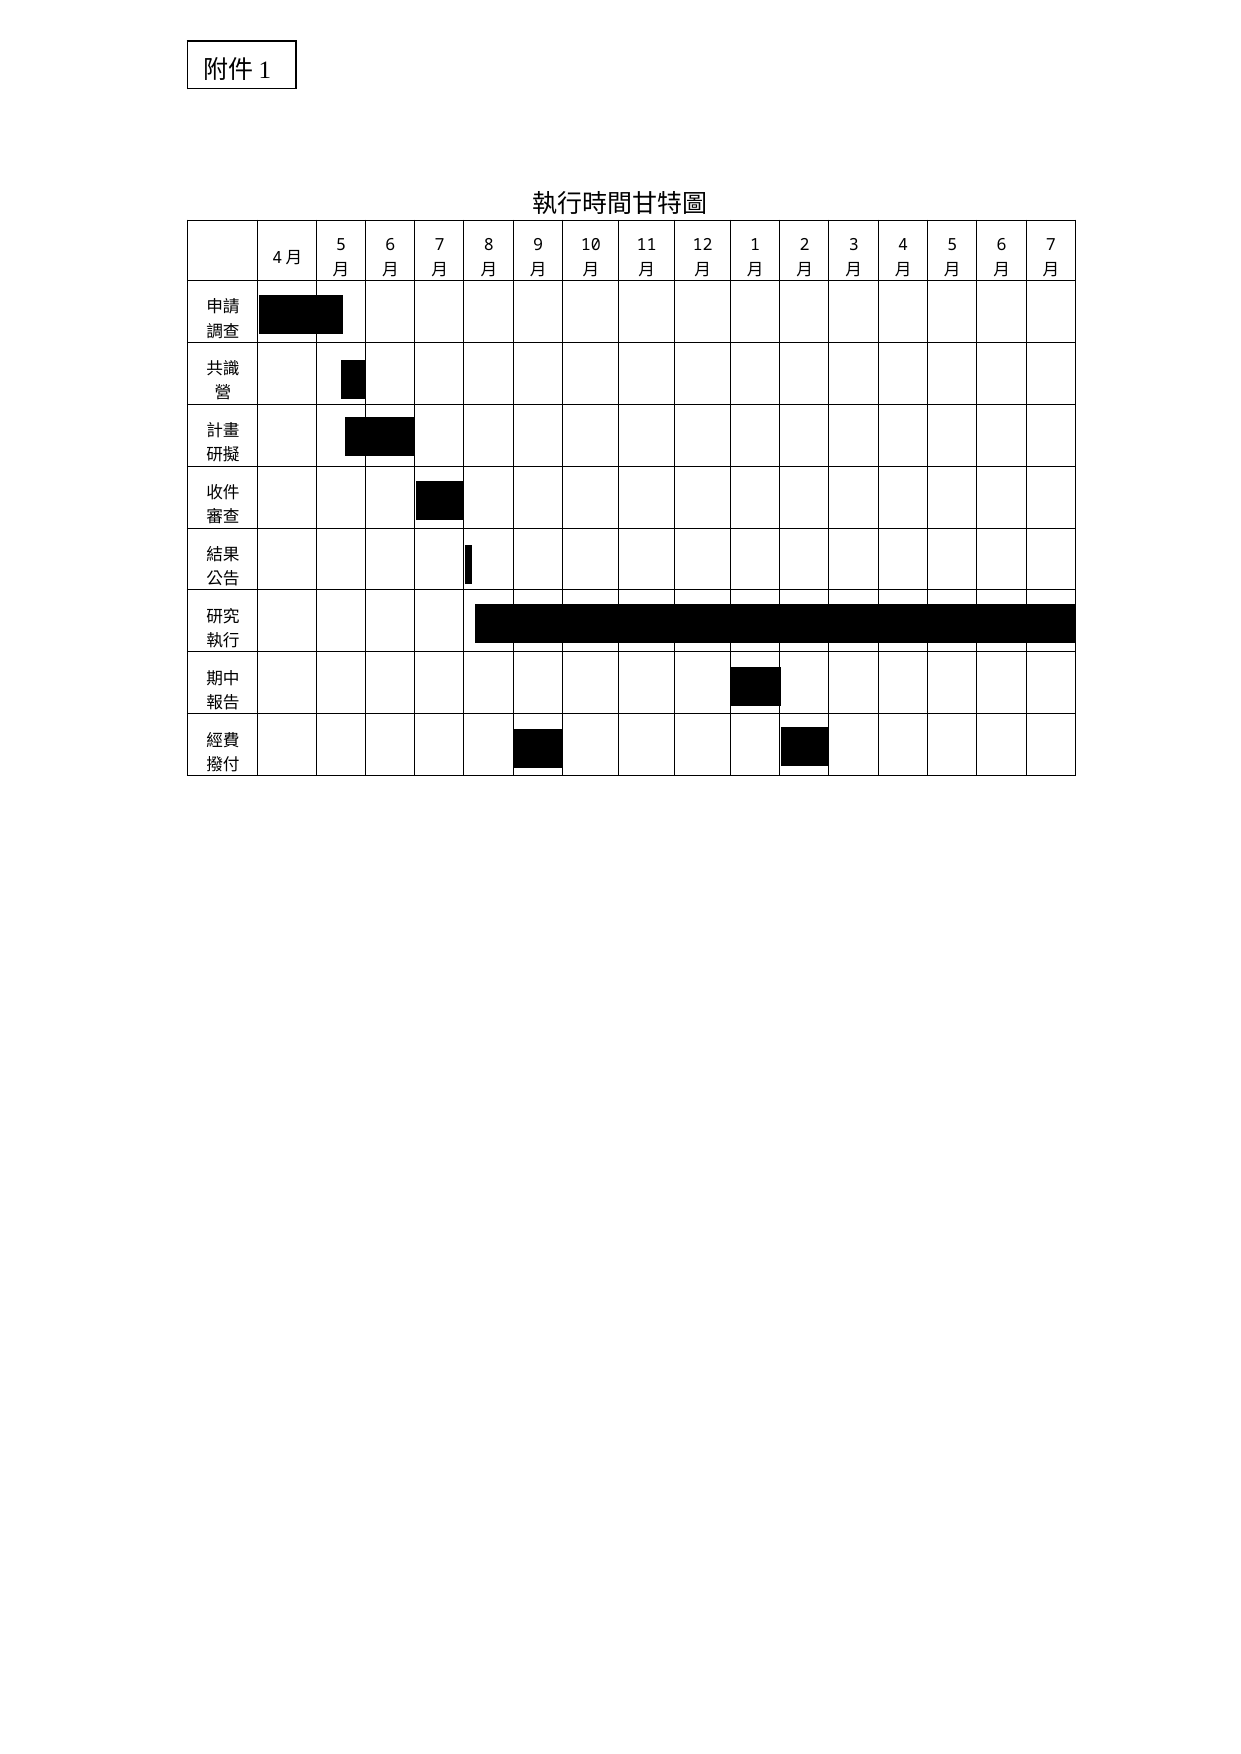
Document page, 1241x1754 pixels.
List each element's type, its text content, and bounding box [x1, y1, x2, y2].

table_cell [675, 643, 730, 651]
table_cell [731, 590, 779, 604]
table_cell [563, 467, 618, 527]
table_cell [879, 590, 927, 604]
table_cell [619, 643, 674, 651]
table_cell [829, 529, 878, 589]
table_cell 計畫研擬 [188, 405, 257, 466]
table_cell [1027, 652, 1075, 713]
table_cell [563, 652, 618, 713]
table_cell [829, 281, 878, 342]
table_cell [928, 714, 976, 775]
table_cell [258, 652, 316, 713]
table_cell [829, 714, 878, 775]
table_cell [928, 343, 976, 404]
table_cell [514, 405, 562, 466]
table_cell [415, 529, 463, 589]
table_cell [928, 405, 976, 466]
table_cell [317, 281, 365, 342]
table_cell [829, 405, 878, 466]
table_header 10月 [563, 221, 618, 280]
table_header 6月 [977, 221, 1026, 280]
table_cell [514, 467, 562, 527]
table_header [188, 221, 257, 280]
table_cell [563, 405, 618, 466]
table_cell [879, 529, 927, 589]
table_cell [977, 590, 1026, 604]
table_cell [1027, 714, 1075, 775]
table_cell [675, 281, 730, 342]
table_cell [879, 643, 927, 651]
table_cell [258, 405, 316, 466]
table_cell [619, 529, 674, 589]
table_cell [731, 714, 779, 775]
table_cell [780, 652, 828, 713]
table_cell [731, 529, 779, 589]
table_cell [366, 456, 414, 466]
table_cell [317, 405, 365, 466]
table_cell [928, 643, 976, 651]
table_cell 共識營 [188, 343, 257, 404]
table_cell [928, 590, 976, 604]
table_cell [464, 405, 513, 466]
table_cell 期中報告 [188, 652, 257, 713]
table_cell [731, 643, 779, 651]
table_cell [780, 590, 828, 604]
table_cell [464, 529, 513, 589]
table_cell [514, 768, 562, 775]
table_cell [977, 652, 1026, 713]
table_header 9月 [514, 221, 562, 280]
table_cell [1027, 405, 1075, 466]
table_cell [514, 529, 562, 589]
table_cell [366, 652, 414, 713]
table_cell [366, 343, 414, 404]
table_cell [879, 405, 927, 466]
table_cell [619, 343, 674, 404]
table_cell [415, 467, 463, 527]
table_cell [675, 714, 730, 775]
table_cell [258, 529, 316, 589]
table_cell [464, 652, 513, 713]
table_cell [731, 467, 779, 527]
table_cell [879, 343, 927, 404]
table_cell [619, 714, 674, 775]
table_cell [464, 343, 513, 404]
table_cell [258, 467, 316, 527]
table_cell [1027, 281, 1075, 342]
table_cell [415, 714, 463, 775]
table_cell [563, 714, 618, 775]
table_cell [514, 343, 562, 404]
table_cell [317, 714, 365, 775]
table_header 11月 [619, 221, 674, 280]
table_cell [879, 652, 927, 713]
table_cell [258, 281, 316, 342]
table_cell [619, 652, 674, 713]
table_cell [317, 343, 365, 404]
table_header 3月 [829, 221, 878, 280]
table_cell [675, 590, 730, 604]
table_cell [258, 590, 316, 651]
table_cell [366, 590, 414, 651]
table_cell [464, 467, 513, 527]
table_cell [317, 529, 365, 589]
table_cell [514, 714, 562, 729]
table_cell [977, 643, 1026, 651]
table_cell [829, 343, 878, 404]
table_cell [366, 467, 414, 527]
table_cell [317, 652, 365, 713]
table_cell [1027, 467, 1075, 527]
table_cell [977, 343, 1026, 404]
table_cell [731, 343, 779, 404]
table_cell [563, 590, 618, 604]
table_cell 經費撥付 [188, 714, 257, 775]
table_cell [829, 467, 878, 527]
table_cell [619, 467, 674, 527]
table_cell [780, 467, 828, 527]
table_cell [928, 467, 976, 527]
table_cell [675, 652, 730, 713]
table_cell [1027, 590, 1075, 604]
table_cell [366, 281, 414, 342]
table_cell [619, 590, 674, 604]
table_header 8月 [464, 221, 513, 280]
table_cell [675, 343, 730, 404]
table_header 1月 [731, 221, 779, 280]
table_cell [731, 281, 779, 342]
table_cell [780, 529, 828, 589]
table_cell [780, 643, 828, 651]
table_cell [928, 529, 976, 589]
table_cell [415, 590, 463, 651]
table_cell [619, 405, 674, 466]
table_cell [464, 714, 513, 775]
table_cell [563, 643, 618, 651]
table_cell [928, 281, 976, 342]
table_cell [675, 529, 730, 589]
table_cell [317, 590, 365, 651]
table_cell [780, 343, 828, 404]
table_cell [415, 343, 463, 404]
table_cell [977, 714, 1026, 775]
table_cell [514, 643, 562, 651]
table_cell 申請調查 [188, 281, 257, 342]
table_cell [514, 590, 562, 604]
table_header 5月 [928, 221, 976, 280]
table_cell 研究執行 [188, 590, 257, 651]
table_cell [366, 405, 414, 417]
table_cell [514, 281, 562, 342]
table_cell [619, 281, 674, 342]
table_cell [366, 714, 414, 775]
table_cell [563, 343, 618, 404]
table_cell [928, 652, 976, 713]
table_cell [780, 714, 828, 775]
table_cell [1027, 643, 1075, 651]
table_cell [829, 643, 878, 651]
table_cell [977, 467, 1026, 527]
table_cell [258, 714, 316, 775]
table_cell [879, 281, 927, 342]
table_header 5月 [317, 221, 365, 280]
table_cell [977, 281, 1026, 342]
table_cell [415, 652, 463, 713]
table_header 4月 [879, 221, 927, 280]
table_cell [366, 529, 414, 589]
table_header 7月 [1027, 221, 1075, 280]
table_cell [879, 714, 927, 775]
table_cell [780, 405, 828, 466]
table_cell [675, 467, 730, 527]
table_header 4月 [258, 221, 316, 280]
table_header 12月 [675, 221, 730, 280]
table_cell [780, 281, 828, 342]
table_cell [464, 590, 513, 651]
table_cell [415, 405, 463, 466]
table_cell [317, 467, 365, 527]
text 執行時間甘特圖 [187, 183, 1053, 219]
table_cell [879, 467, 927, 527]
table_header 6月 [366, 221, 414, 280]
table_cell [514, 652, 562, 713]
table_cell [731, 405, 779, 466]
table_cell [977, 529, 1026, 589]
table_header 7月 [415, 221, 463, 280]
table_cell [1027, 529, 1075, 589]
table_cell [829, 652, 878, 713]
table_cell [977, 405, 1026, 466]
table_cell [563, 281, 618, 342]
table_cell [1027, 343, 1075, 404]
table_cell [731, 706, 779, 713]
table_cell [829, 590, 878, 604]
table_cell [464, 281, 513, 342]
table_cell 收件審查 [188, 467, 257, 527]
table_cell [258, 343, 316, 404]
table_cell [675, 405, 730, 466]
table_cell [731, 652, 779, 667]
table_header 2月 [780, 221, 828, 280]
table_cell [563, 529, 618, 589]
table_cell 結果公告 [188, 529, 257, 589]
table_cell [415, 281, 463, 342]
